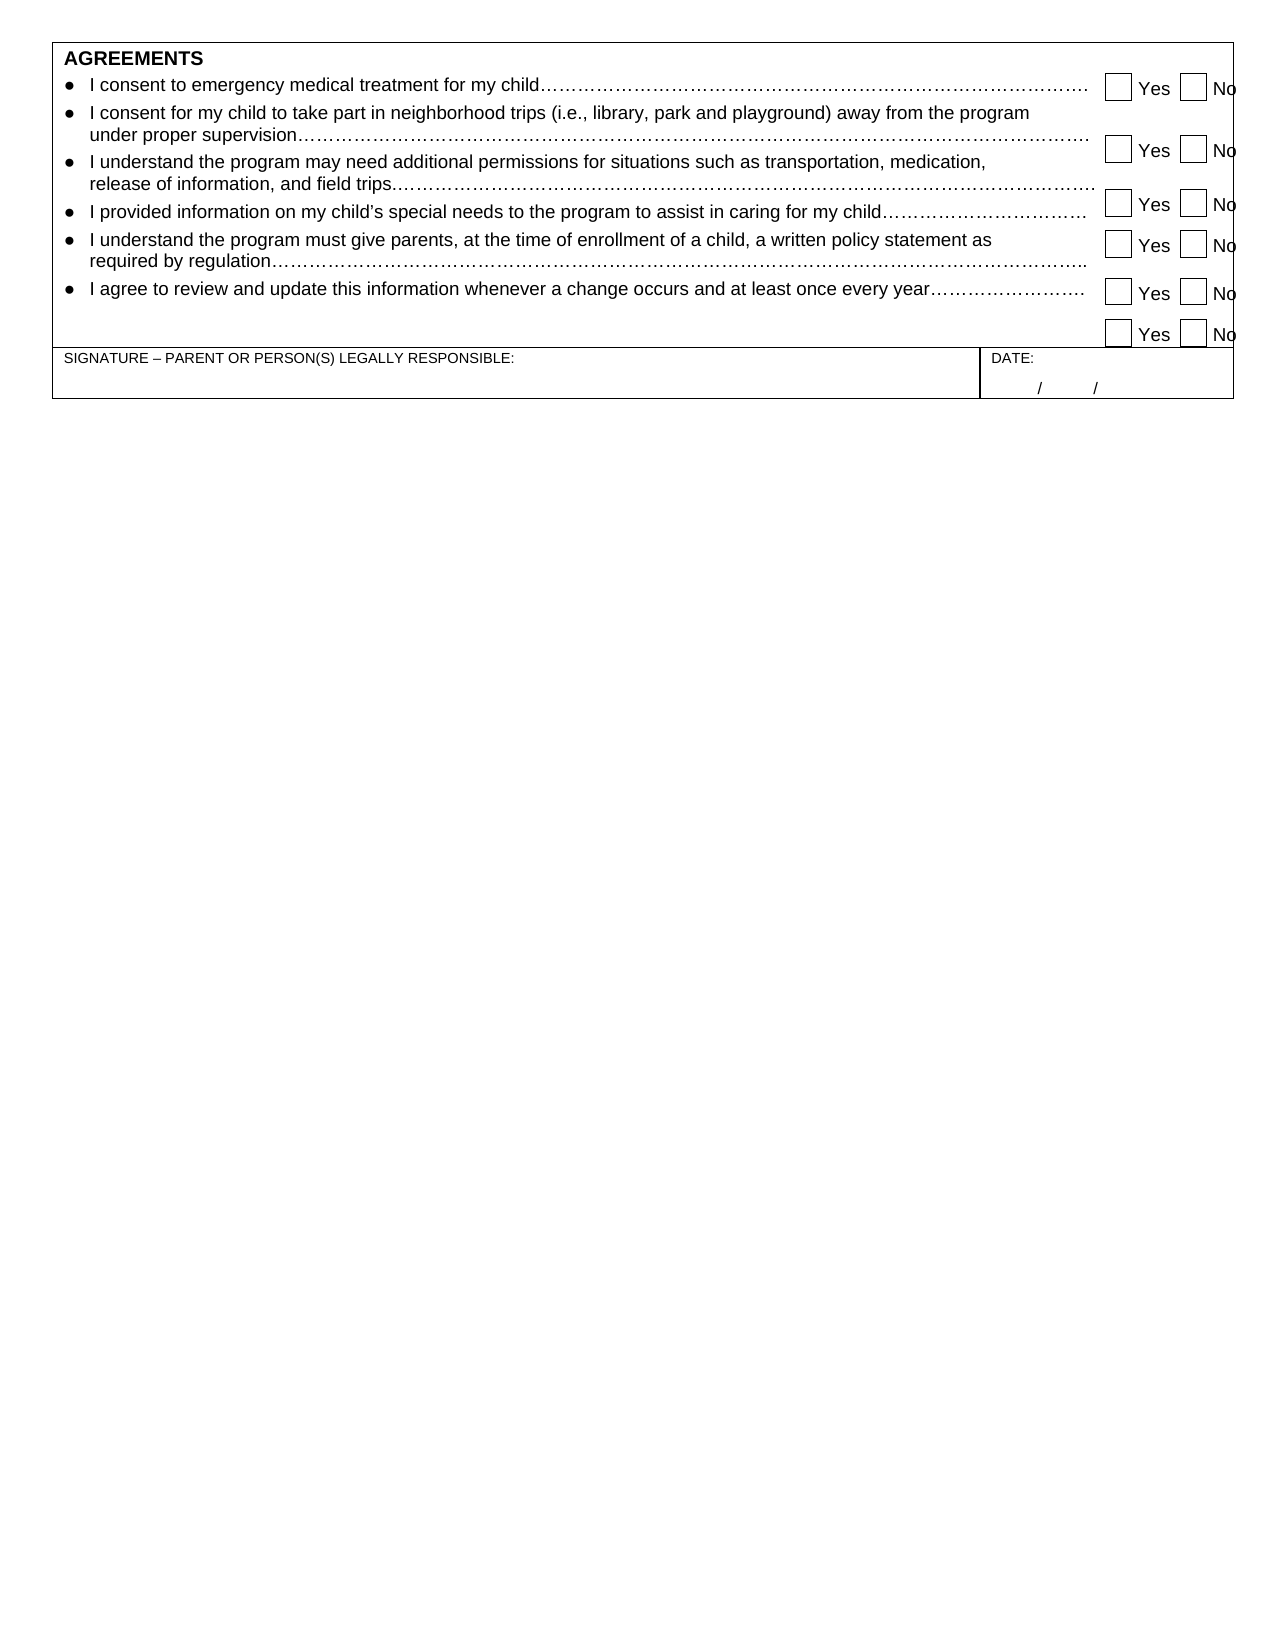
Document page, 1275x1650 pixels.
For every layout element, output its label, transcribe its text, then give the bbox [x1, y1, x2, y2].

table_cell No No No No No No [1168, 43, 1233, 347]
table_cell SIGNATURE – PARENT OR PERSON(S) LEGALLY RESPONSIBLE: [53, 348, 979, 398]
table_cell DATE: / / [981, 348, 1233, 398]
table_cell AGREEMENTS ● I consent to emergency medical treatment for my child……………………………………………………………………………. ● I consent for my child to take part in neighborhood trips (i.e., library, park and playground) away from the program under proper supervision………………………………………………………………………………………………………………. ● I understand the program may need additional permissions for situations such as transportation, medication, release of information, and field trips.…………………………………………………………………………………………………. ● I provided information on my child’s special needs to the program to assist in caring for my child…………………………… ● I understand the program must give parents, at the time of enrollment of a child, a written policy statement as required by regulation………………………………………………………………………………………………………………….. ● I agree to review and update this information whenever a change occurs and at least once every year……………………. [53, 43, 1093, 347]
table_cell Yes Yes Yes Yes Yes Yes [1093, 43, 1167, 347]
